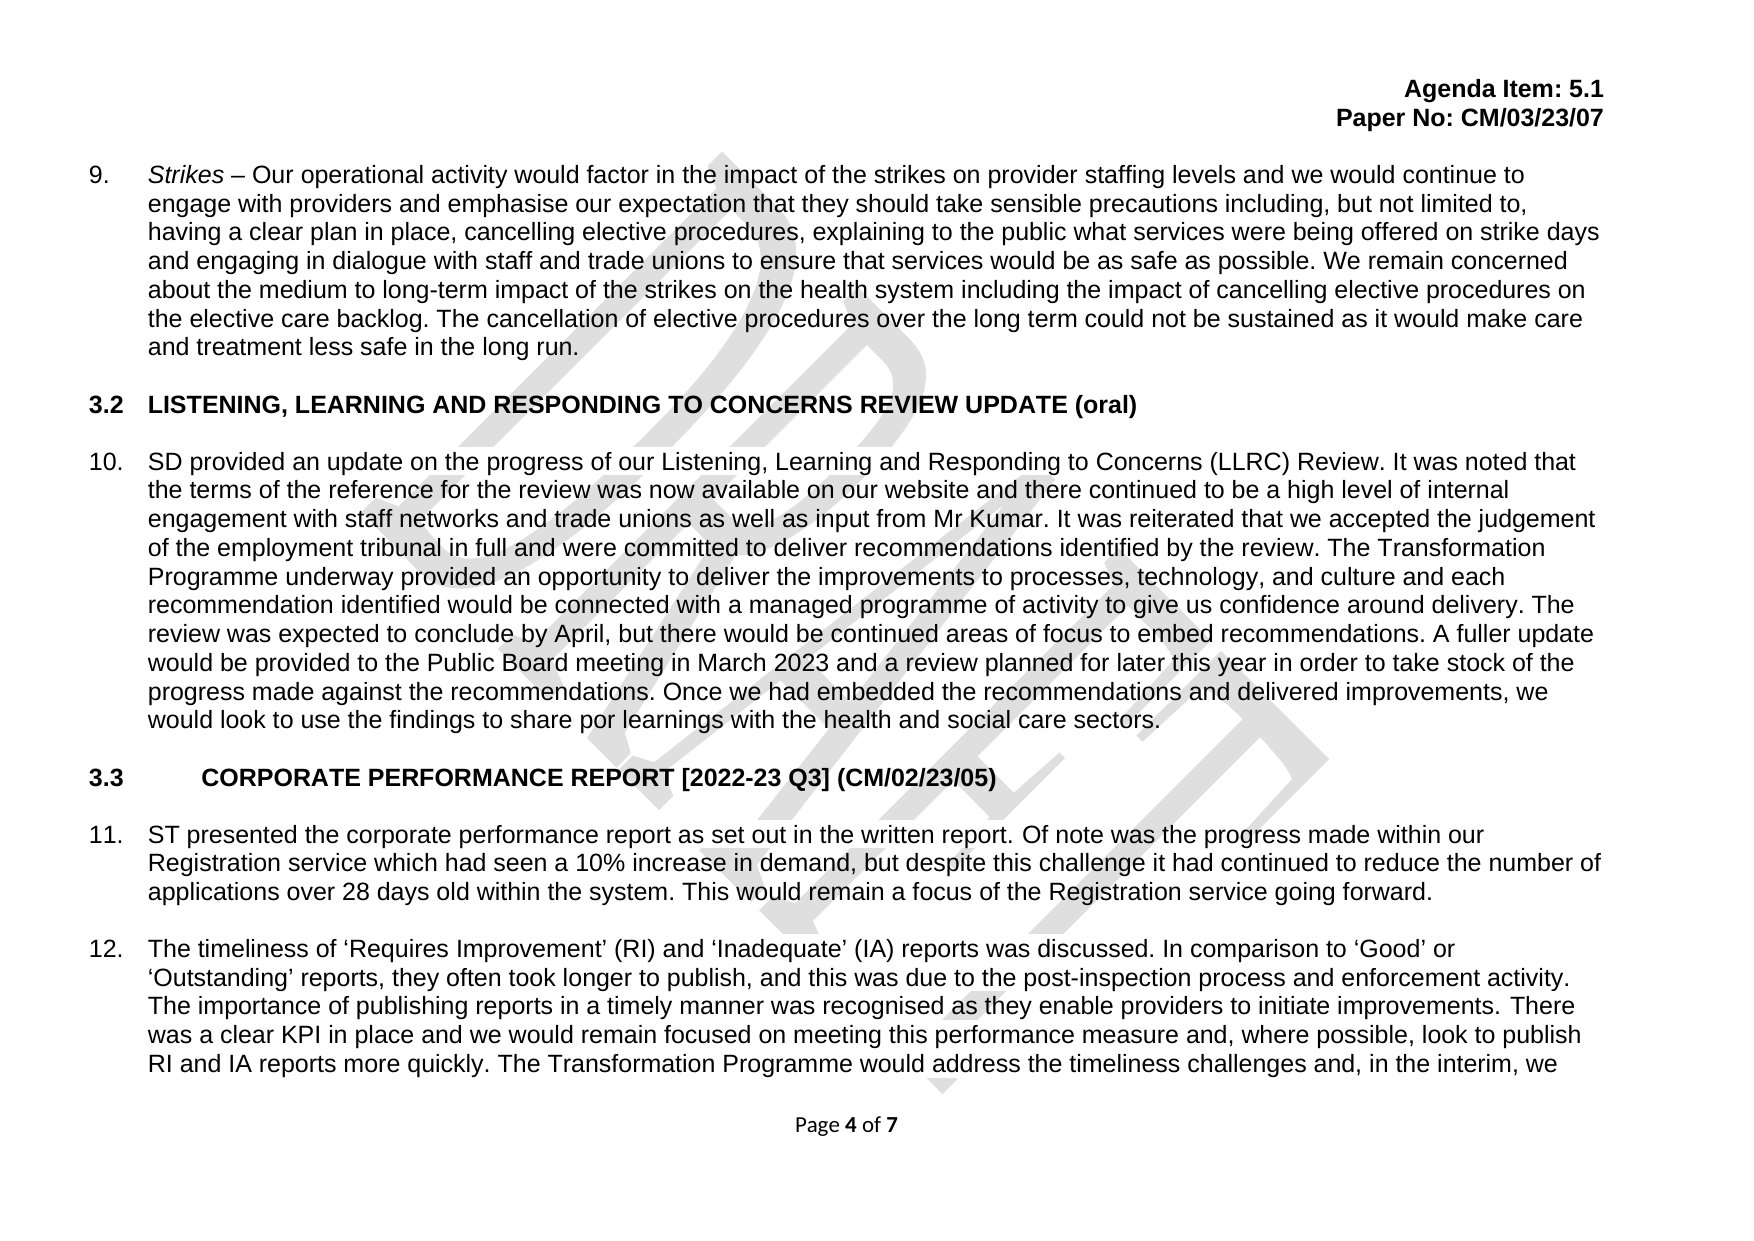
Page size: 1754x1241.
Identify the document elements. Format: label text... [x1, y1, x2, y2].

list CORPORATE PERFORMANCE REPORT [2022-23 Q3] (CM/02/23/05) [668, 763, 801, 792]
list Strikes – Our operational activity would factor in the impact of the strikes on provider staffing levels and we would continue to engage with providers and emphasise our expectation that they should take sensible precautions including, but not limited to, having a clear plan in place, cancelling elective procedures, explaining to the public what services were being offered on strike days and engaging in dialogue with staff and trade unions to ensure that services would be as safe as possible. We remain concerned about the medium to long-term impact of the strikes on the health system including the impact of cancelling elective procedures on the elective care backlog. The cancellation of elective procedures over the long term could not be sustained as it would make care and treatment less safe in the long run. [732, 160, 1604, 361]
list The timeliness of ‘Requires Improvement’ (RI) and ‘Inadequate’ (IA) reports was discussed. In comparison to ‘Good’ or ‘Outstanding’ reports, they often took longer to publish, and this was due to the post-inspection process and enforcement activity. The importance of publishing reports in a timely manner was recognised as they enable providers to initiate improvements. There was a clear KPI in place and we would remain focused on meeting this performance measure and, where possible, look to publish RI and IA reports more quickly. The Transformation Programme would address the timeliness challenges and, in the interim, we would continue to use existing mechanisms to ensure that members of the public were made aware of changes in the ratings of providers. [89, 934, 1026, 1078]
list CORPORATE PERFORMANCE REPORT [2022-23 Q3] (CM/02/23/05) [1207, 763, 1291, 792]
list ST presented the corporate performance report as set out in the written report. Of note was the progress made within our Registration service which had seen a 10% increase in demand, but despite this challenge it had continued to reduce the number of applications over 28 days old within the system. This would remain a focus of the Registration service going forward. [89, 819, 878, 906]
list CORPORATE PERFORMANCE REPORT [2022-23 Q3] (CM/02/23/05) [815, 763, 934, 792]
list SD provided an update on the progress of our Listening, Learning and Responding to Concerns (LLRC) Review. It was noted that the terms of the reference for the review was now available on our website and there continued to be a high level of internal engagement with staff networks and trade unions as well as input from Mr Kumar. It was reiterated that we accepted the judgement of the employment tribunal in full and were committed to deliver recommendations identified by the review. The Transformation Programme underway provided an opportunity to deliver the improvements to processes, technology, and culture and each recommendation identified would be connected with a managed programme of activity to give us confidence around delivery. The review was expected to conclude by April, but there would be continued areas of focus to embed recommendations. A fuller update would be provided to the Public Board meeting in March 2023 and a review planned for later this year in order to take stock of the progress made against the recommendations. Once we had embedded the recommendations and delivered improvements, we would look to use the findings to share por learnings with the health and social care sectors. [626, 447, 1604, 734]
list The timeliness of ‘Requires Improvement’ (RI) and ‘Inadequate’ (IA) reports was discussed. In comparison to ‘Good’ or ‘Outstanding’ reports, they often took longer to publish, and this was due to the post-inspection process and enforcement activity. The importance of publishing reports in a timely manner was recognised as they enable providers to initiate improvements. There was a clear KPI in place and we would remain focused on meeting this performance measure and, where possible, look to publish RI and IA reports more quickly. The Transformation Programme would address the timeliness challenges and, in the interim, we would continue to use existing mechanisms to ensure that members of the public were made aware of changes in the ratings of providers. [946, 934, 1604, 1078]
list CORPORATE PERFORMANCE REPORT [2022-23 Q3] (CM/02/23/05) [1033, 763, 1197, 792]
list CORPORATE PERFORMANCE REPORT [2022-23 Q3] (CM/02/23/05) [89, 763, 639, 792]
text 3.2 LISTENING, LEARNING AND RESPONDING TO CONCERNS REVIEW UPDATE (oral) [524, 390, 687, 418]
list CORPORATE PERFORMANCE REPORT [2022-23 Q3] (CM/02/23/05) [1298, 763, 1604, 792]
list ST presented the corporate performance report as set out in the written report. Of note was the progress made within our Registration service which had seen a 10% increase in demand, but despite this challenge it had continued to reduce the number of applications over 28 days old within the system. This would remain a focus of the Registration service going forward. [1093, 819, 1604, 906]
text 3.2 LISTENING, LEARNING AND RESPONDING TO CONCERNS REVIEW UPDATE (oral) [913, 390, 1604, 418]
list CORPORATE PERFORMANCE REPORT [2022-23 Q3] (CM/02/23/05) [986, 763, 1046, 791]
text 3.2 LISTENING, LEARNING AND RESPONDING TO CONCERNS REVIEW UPDATE (oral) [701, 390, 785, 418]
text 3.2 LISTENING, LEARNING AND RESPONDING TO CONCERNS REVIEW UPDATE (oral) [89, 390, 513, 418]
text 3.2 LISTENING, LEARNING AND RESPONDING TO CONCERNS REVIEW UPDATE (oral) [795, 390, 892, 418]
list SD provided an update on the progress of our Listening, Learning and Responding to Concerns (LLRC) Review. It was noted that the terms of the reference for the review was now available on our website and there continued to be a high level of internal engagement with staff networks and trade unions as well as input from Mr Kumar. It was reiterated that we accepted the judgement of the employment tribunal in full and were committed to deliver recommendations identified by the review. The Transformation Programme underway provided an opportunity to deliver the improvements to processes, technology, and culture and each recommendation identified would be connected with a managed programme of activity to give us confidence around delivery. The review was expected to conclude by April, but there would be continued areas of focus to embed recommendations. A fuller update would be provided to the Public Board meeting in March 2023 and a review planned for later this year in order to take stock of the progress made against the recommendations. Once we had embedded the recommendations and delivered improvements, we would look to use the findings to share por learnings with the health and social care sectors. [812, 519, 988, 701]
list Strikes – Our operational activity would factor in the impact of the strikes on provider staffing levels and we would continue to engage with providers and emphasise our expectation that they should take sensible precautions including, but not limited to, having a clear plan in place, cancelling elective procedures, explaining to the public what services were being offered on strike days and engaging in dialogue with staff and trade unions to ensure that services would be as safe as possible. We remain concerned about the medium to long-term impact of the strikes on the health system including the impact of cancelling elective procedures on the elective care backlog. The cancellation of elective procedures over the long term could not be sustained as it would make care and treatment less safe in the long run. [581, 211, 760, 361]
list ST presented the corporate performance report as set out in the written report. Of note was the progress made within our Registration service which had seen a 10% increase in demand, but despite this challenge it had continued to reduce the number of applications over 28 days old within the system. This would remain a focus of the Registration service going forward. [829, 819, 1141, 906]
list SD provided an update on the progress of our Listening, Learning and Responding to Concerns (LLRC) Review. It was noted that the terms of the reference for the review was now available on our website and there continued to be a high level of internal engagement with staff networks and trade unions as well as input from Mr Kumar. It was reiterated that we accepted the judgement of the employment tribunal in full and were committed to deliver recommendations identified by the review. The Transformation Programme underway provided an opportunity to deliver the improvements to processes, technology, and culture and each recommendation identified would be connected with a managed programme of activity to give us confidence around delivery. The review was expected to conclude by April, but there would be continued areas of focus to embed recommendations. A fuller update would be provided to the Public Board meeting in March 2023 and a review planned for later this year in order to take stock of the progress made against the recommendations. Once we had embedded the recommendations and delivered improvements, we would look to use the findings to share por learnings with the health and social care sectors. [89, 447, 728, 734]
list Strikes – Our operational activity would factor in the impact of the strikes on provider staffing levels and we would continue to engage with providers and emphasise our expectation that they should take sensible precautions including, but not limited to, having a clear plan in place, cancelling elective procedures, explaining to the public what services were being offered on strike days and engaging in dialogue with staff and trade unions to ensure that services would be as safe as possible. We remain concerned about the medium to long-term impact of the strikes on the health system including the impact of cancelling elective procedures on the elective care backlog. The cancellation of elective procedures over the long term could not be sustained as it would make care and treatment less safe in the long run. [89, 160, 715, 361]
